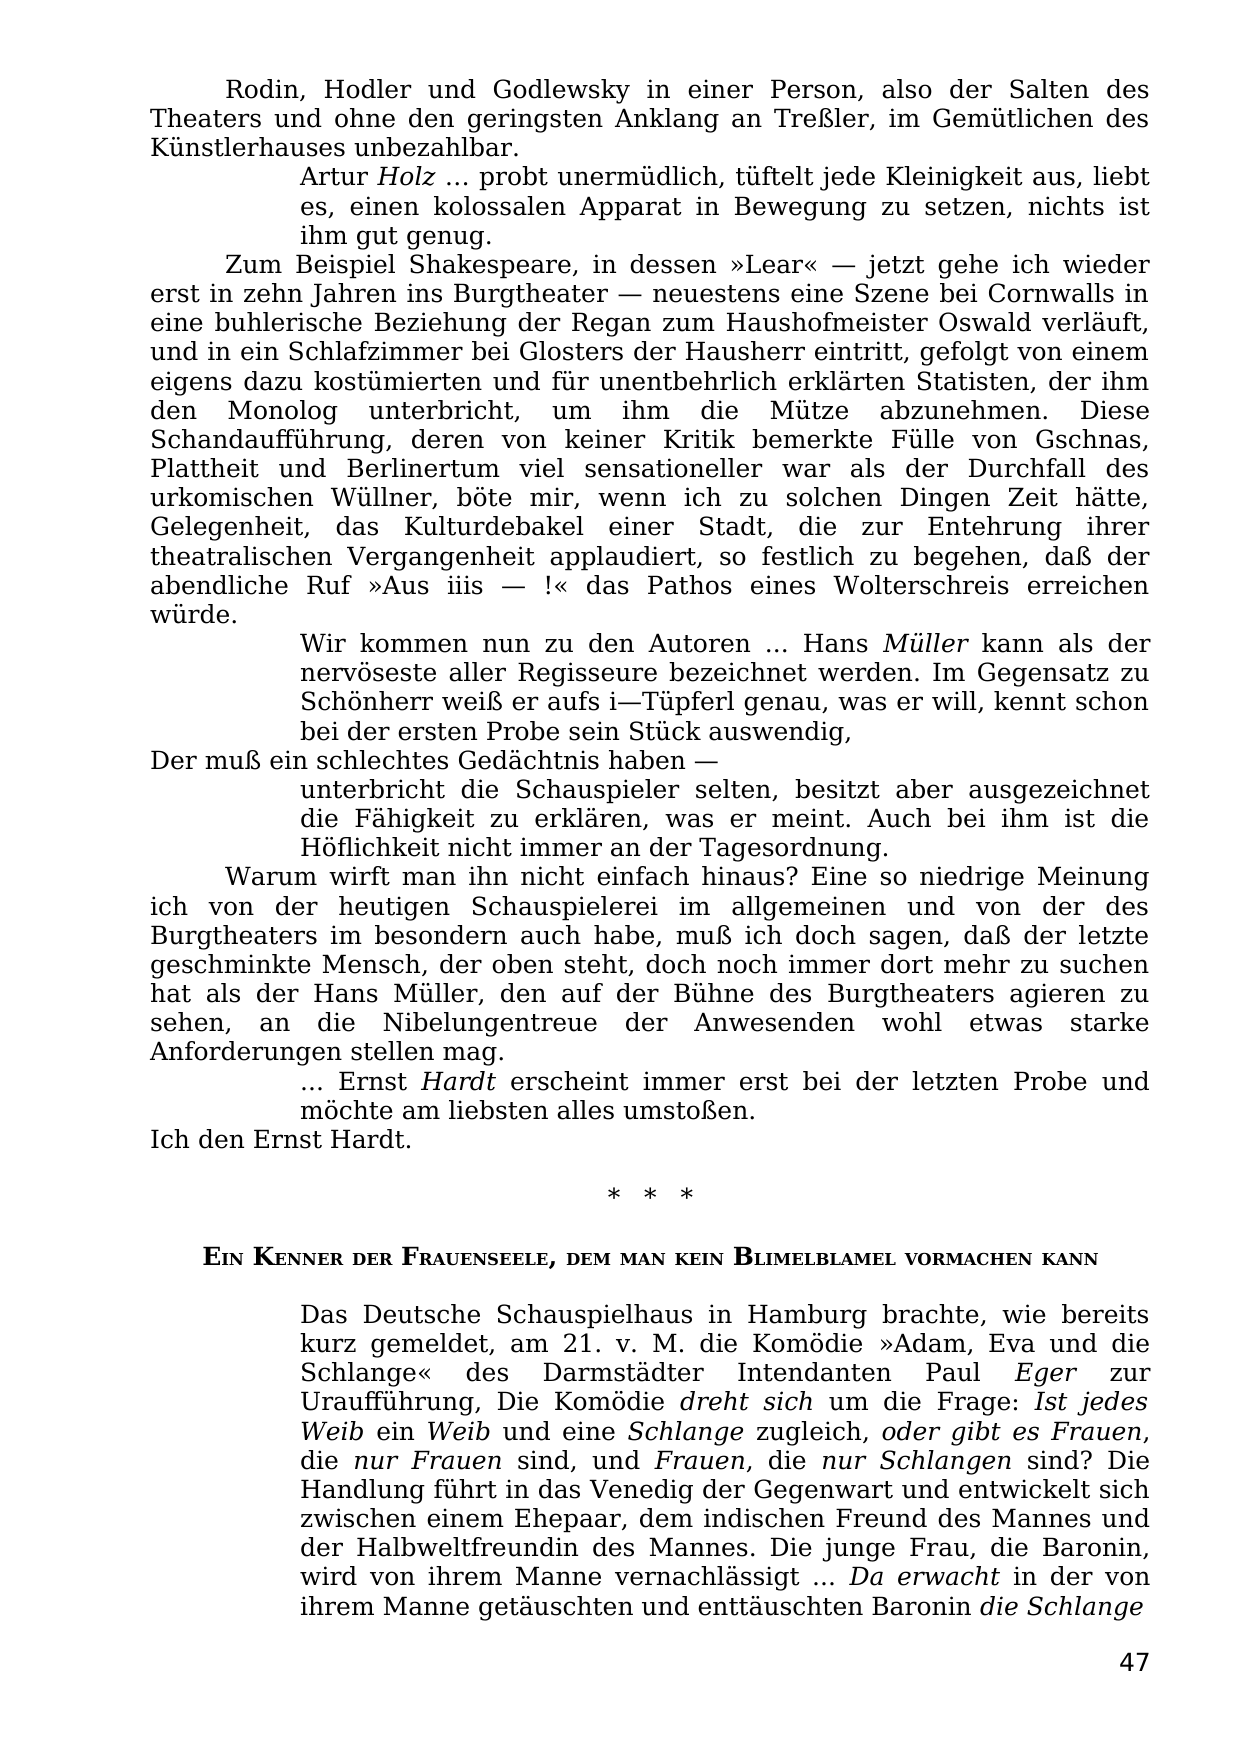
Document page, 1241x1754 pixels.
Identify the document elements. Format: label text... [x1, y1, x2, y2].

text Zum Beispiel Shakespeare, in dessen »Lear« — jetzt gehe ich wieder erst in zehn Jahren ins Burgtheater — neuestens eine Szene bei Cornwalls in eine buhlerische Beziehung der Regan zum Haushofmeister Oswald verläuft, und in ein Schlafzimmer bei Glosters der Hausherr eintritt, gefolgt von einem eigens dazu kostümierten und für unentbehrlich erklärten Statisten, der ihm den Monolog unterbricht, um ihm die Mütze abzunehmen. Diese Schandaufführung, deren von keiner Kritik bemerkte Fülle von Gschnas, Plattheit und Berlinertum viel sensationeller war als der Durchfall des urkomischen Wüllner, böte mir, wenn ich zu solchen Dingen Zeit hätte, Gelegenheit, das Kulturdebakel einer Stadt, die zur Entehrung ihrer theatralischen Vergangenheit applaudiert, so festlich zu begehen, daß der abendliche Ruf »Aus iiis — !« das Pathos eines Wolterschreis erreichen würde. [150, 250, 1151, 629]
text Der muß ein schlechtes Gedächtnis haben — [150, 746, 1151, 775]
text Rodin, Hodler und Godlewsky in einer Person, also der Salten des Theaters und ohne den geringsten Anklang an Treßler, im Gemütlichen des Künstlerhauses unbezahlbar. [150, 75, 1151, 162]
text Artur Holz … probt unermüdlich, tüftelt jede Kleinigkeit aus, liebt es, einen kolossalen Apparat in Bewegung zu setzen, nichts ist ihm gut genug. [300, 162, 1151, 250]
text Ein Kenner der Frauenseele, dem man kein Blimelblamel vormachen kann [150, 1212, 1151, 1271]
text Ich den Ernst Hardt. [150, 1125, 1151, 1154]
text * * * [150, 1183, 1151, 1212]
text Das Deutsche Schauspielhaus in Hamburg brachte, wie bereits kurz gemeldet, am 21. v. M. die Komödie »Adam, Eva und die Schlange« des Darmstädter Intendanten Paul Eger zur Uraufführung, Die Komödie dreht sich um die Frage: Ist jedes Weib ein Weib und eine Schlange zugleich, oder gibt es Frauen, die nur Frauen sind, und Frauen, die nur Schlangen sind? Die Handlung führt in das Venedig der Gegenwart und entwickelt sich zwischen einem Ehepaar, dem indischen Freund des Mannes und der Halbweltfreundin des Mannes. Die junge Frau, die Baronin, wird von ihrem Manne vernachlässigt ... Da erwacht in der von ihrem Manne getäuschten und enttäuschten Baronin die Schlange [300, 1300, 1151, 1621]
text Wir kommen nun zu den Autoren ... Hans Müller kann als der nervöseste aller Regisseure bezeichnet werden. Im Gegensatz zu Schönherr weiß er aufs i—Tüpferl genau, was er will, kennt schon bei der ersten Probe sein Stück auswendig, [300, 629, 1151, 746]
text Warum wirft man ihn nicht einfach hinaus? Eine so niedrige Meinung ich von der heutigen Schauspielerei im allgemeinen und von der des Burgtheaters im besondern auch habe, muß ich doch sagen, daß der letzte geschminkte Mensch, der oben steht, doch noch immer dort mehr zu suchen hat als der Hans Müller, den auf der Bühne des Burgtheaters agieren zu sehen, an die Nibelungentreue der Anwesenden wohl etwas starke Anforderungen stellen mag. [150, 862, 1151, 1067]
text unterbricht die Schauspieler selten, besitzt aber ausgezeichnet die Fähigkeit zu erklären, was er meint. Auch bei ihm ist die Höflichkeit nicht immer an der Tagesordnung. [300, 775, 1151, 862]
text ... Ernst Hardt erscheint immer erst bei der letzten Probe und möchte am liebsten alles umstoßen. [300, 1067, 1151, 1125]
